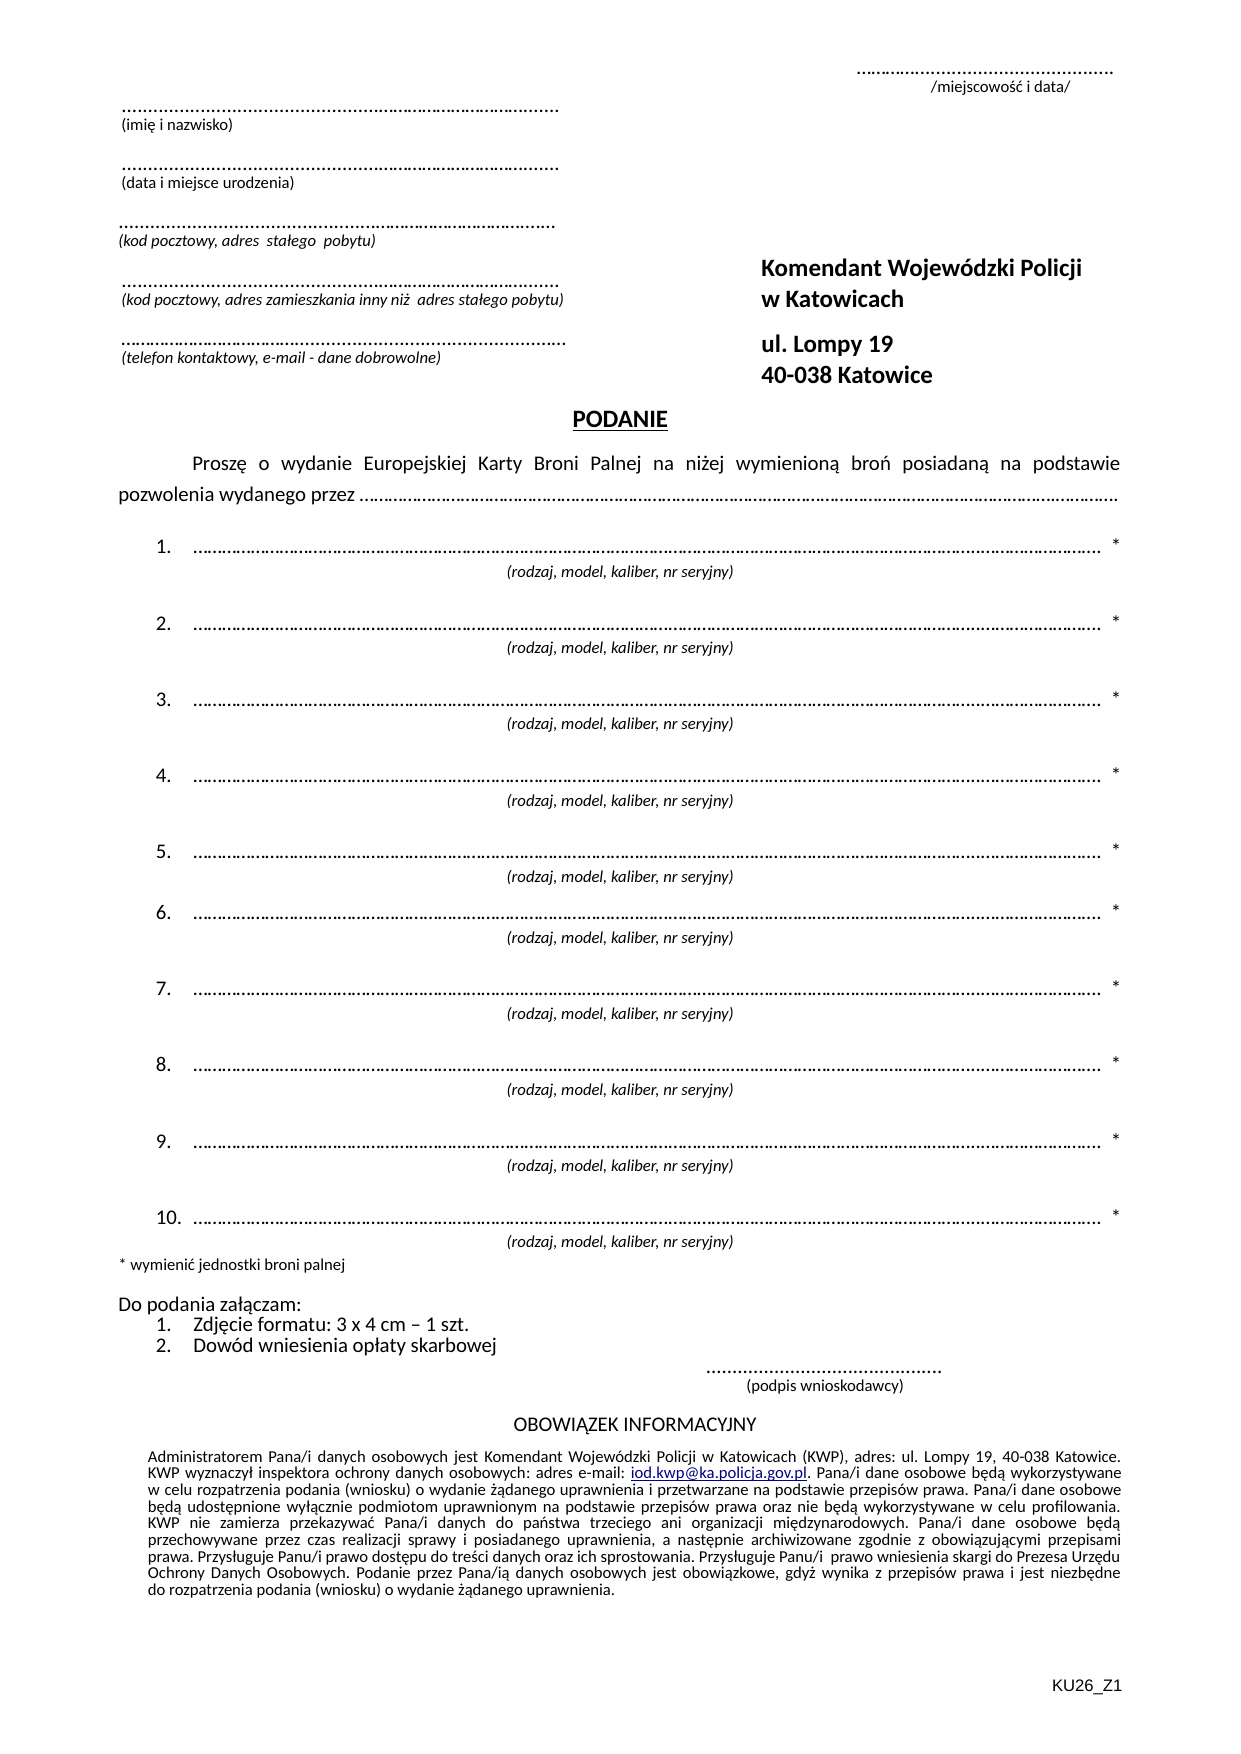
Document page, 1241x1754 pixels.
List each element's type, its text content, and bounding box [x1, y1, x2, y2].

list ………………………………………………………………………………………………………………………………………………..……………………. * [156, 1056, 1122, 1077]
text .................................................…………………………....... [121, 97, 1122, 117]
text (rodzaj, model, kaliber, nr seryjny) [118, 1159, 1122, 1176]
list OBOWIĄZEK INFORMACYJNY [118, 1416, 1122, 1437]
text PODANIE [118, 409, 1122, 434]
text (imię i nazwisko) [121, 117, 1122, 134]
text (podpis wnioskodawcy) [706, 1379, 1122, 1395]
text (data i miejsce urodzenia) [121, 176, 1122, 192]
list ………………………………………………………………………………………………………………………………………………..……………………. * [156, 1208, 1122, 1229]
list ………………………………………………………………………………………………………………………………………………..……………………. * [156, 691, 1122, 711]
text (rodzaj, model, kaliber, nr seryjny) [118, 641, 1122, 658]
text Do podania załączam: [118, 1295, 1122, 1316]
text (rodzaj, model, kaliber, nr seryjny) [118, 717, 1122, 734]
text .................................................…………………………....… [118, 213, 1122, 234]
text /miejscowość i data/ [121, 80, 1122, 97]
text …………...................................... [637, 59, 1122, 80]
text .................................................…………………………....... [121, 155, 1122, 176]
text (rodzaj, model, kaliber, nr seryjny) [118, 1007, 1122, 1023]
list ………………………………………………………………………………………………………………………………………………..……………………. * [156, 904, 1122, 925]
text (kod pocztowy, adres zamieszkania inny niż adres stałego pobytu) [121, 292, 1122, 309]
text (rodzaj, model, kaliber, nr seryjny) [118, 1083, 1122, 1100]
list Dowód wniesienia opłaty skarbowej [156, 1337, 1122, 1358]
list ………………………………………………………………………………………………………………………………………………..……………………. * [156, 843, 1122, 864]
list ………………………………………………………………………………………………………………………………………………..……………………. * [156, 767, 1122, 787]
text ……………………………….................................................… [121, 330, 1122, 351]
list ………………………………………………………………………………………………………………………………………………..……………………. * [156, 1132, 1122, 1153]
text (kod pocztowy, adres stałego pobytu) [118, 234, 1122, 251]
list Administratorem Pana/i danych osobowych jest Komendant Wojewódzki Policji w Katowicach (KWP), adres: ul. Lompy 19, 40-038 Katowice. KWP wyznaczył inspektora ochrony danych osobowych: adres e-mail: iod.kwp@ka.policja.gov.pl. Pana/i dane osobowe będą wykorzystywane w celu rozpatrzenia podania (wniosku) o wydanie żądanego uprawnienia i przetwarzane na podstawie przepisów prawa. Pana/i dane osobowe będą udostępnione wyłącznie podmiotom uprawnionym na podstawie przepisów prawa oraz nie będą wykorzystywane w celu profilowania. KWP nie zamierza przekazywać Pana/i danych do państwa trzeciego ani organizacji międzynarodowych. Pana/i dane osobowe będą przechowywane przez czas realizacji sprawy i posiadanego uprawnienia, a następnie archiwizowane zgodnie z obowiązującymi przepisami prawa. Przysługuje Panu/i prawo dostępu do treści danych oraz ich sprostowania. Przysługuje Panu/i prawo wniesienia skargi do Prezesa Urzędu Ochrony Danych Osobowych. Podanie przez Pana/ią danych osobowych jest obowiązkowe, gdyż wynika z przepisów prawa i jest niezbędne do rozpatrzenia podania (wniosku) o wydanie żądanego uprawnienia. [118, 1449, 1122, 1599]
text Proszę o wydanie Europejskiej Karty Broni Palnej na niżej wymienioną broń posiadaną na podstawie pozwolenia wydanego przez ……………………………………………………………………………………………………………………………….…………. [118, 455, 1122, 507]
text ............................................. [706, 1358, 1122, 1379]
list ………………………………………………………………………………………………………………………………………………..……………………. * [156, 614, 1122, 635]
text .................................................…………………………....... [121, 272, 1122, 292]
text (rodzaj, model, kaliber, nr seryjny) [118, 931, 1122, 947]
list ………………………………………………………………………………………………………………………………………………..……………………. * [156, 980, 1122, 1001]
text (telefon kontaktowy, e-mail - dane dobrowolne) [121, 351, 1122, 367]
list Zdjęcie formatu: 3 x 4 cm – 1 szt. [156, 1316, 1122, 1337]
text * wymienić jednostki broni palnej [118, 1258, 1122, 1274]
text (rodzaj, model, kaliber, nr seryjny) [118, 565, 1122, 582]
text (rodzaj, model, kaliber, nr seryjny) [118, 793, 1122, 810]
text (rodzaj, model, kaliber, nr seryjny) [118, 1235, 1122, 1252]
text (rodzaj, model, kaliber, nr seryjny) [118, 869, 1122, 886]
list ………………………………………………………………………………………………………………………………………………..……………………. * [156, 538, 1122, 559]
